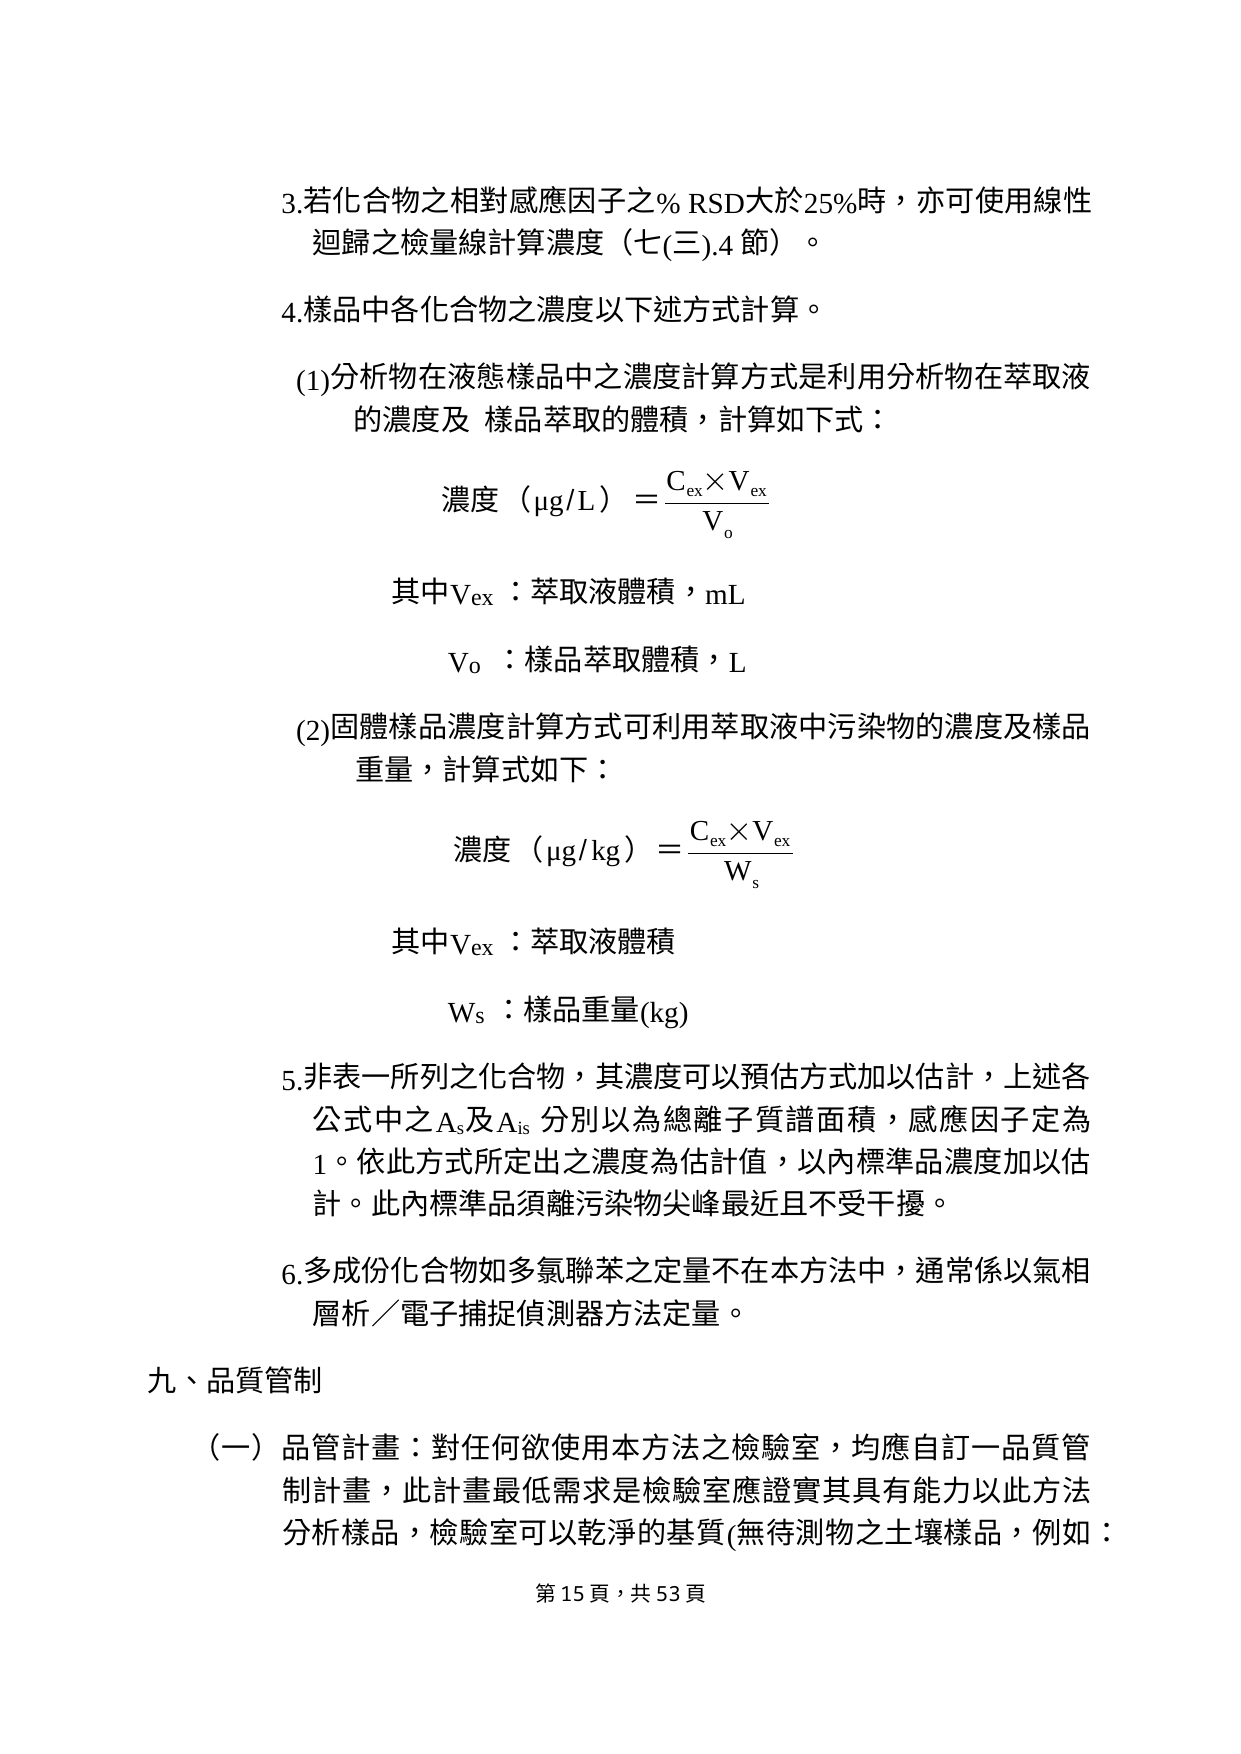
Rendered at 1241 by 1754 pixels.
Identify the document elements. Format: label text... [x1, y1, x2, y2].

text 其中Vex ：萃取液體積，mL [391, 567, 1092, 611]
text （一）品管計畫：對任何欲使用本方法之檢驗室，均應自訂一品質管制計畫，此計畫最低需求是檢驗室應證實其具有能力以此方法分析樣品，檢驗室可以乾淨的基質(無待測物之土壤樣品，例如：乾淨陶土或海砂為基質)添加待測物，建立其準確性及精密度的要求，並在後續分析中以添加分析證實其一貫的能力，這些記錄都應予以保存。後續分析之數據品質應與所建立的標準相比較，若符合要求，則表示可使用此方法，若添加分析結果不符合要求，則應立即尋求原因，進行改善，以確認整個分析系統無異常狀況。 [191, 1425, 1092, 1552]
text 6.多成份化合物如多氯聯苯之定量不在本方法中，通常係以氣相層析／電子捕捉偵測器方法定量。 [281, 1248, 1092, 1333]
text 3.若化合物之相對感應因子之% RSD大於25%時，亦可使用線性迴歸之檢量線計算濃度（七(三).4 節）。 [281, 177, 1092, 262]
text 其中Vex ：萃取液體積 [391, 917, 1092, 960]
text 4.樣品中各化合物之濃度以下述方式計算。 [281, 287, 1092, 329]
text 九、品質管制 [148, 1358, 1092, 1400]
text Ws ：樣品重量(kg) [448, 985, 1092, 1029]
text (1)分析物在液態樣品中之濃度計算方式是利用分析物在萃取液的濃度及 樣品萃取的體積，計算如下式： [281, 354, 1092, 439]
text 5.非表一所列之化合物，其濃度可以預估方式加以估計，上述各公式中之As及Ais 分別以為總離子質譜面積，感應因子定為 1。依此方式所定出之濃度為估計值，以內標準品濃度加以估計。此內標準品須離污染物尖峰最近且不受干擾。 [281, 1054, 1092, 1223]
text Vo ：樣品萃取體積，L [448, 636, 1092, 679]
text (2)固體樣品濃度計算方式可利用萃取液中污染物的濃度及樣品重量，計算式如下： [281, 704, 1092, 788]
